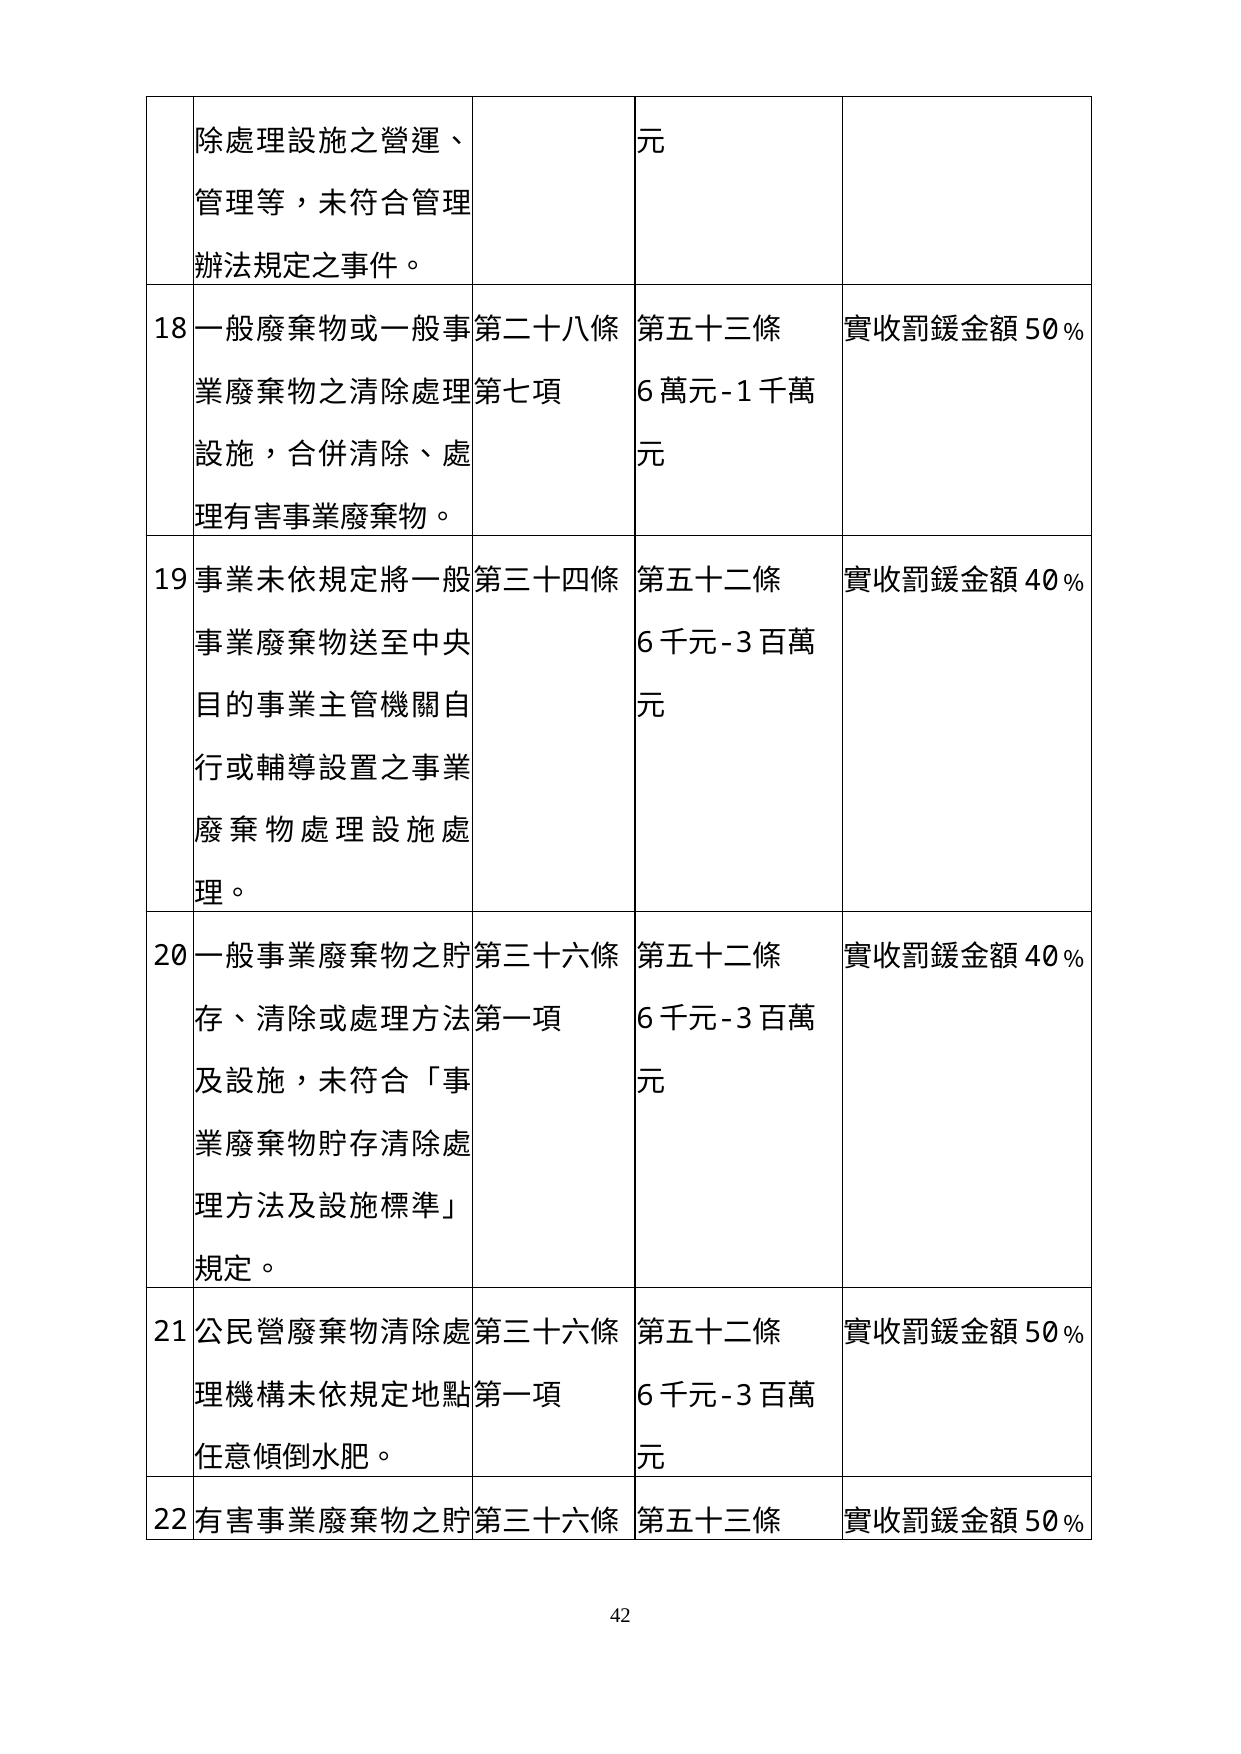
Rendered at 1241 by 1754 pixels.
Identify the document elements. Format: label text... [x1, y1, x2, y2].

table_cell 第五十三條 6萬元-1千萬元 [636, 285, 842, 535]
table_cell 公民營廢棄物清除處理機構未依規定地點任意傾倒水肥。 [194, 1288, 472, 1476]
table_cell 實收罰鍰金額40﹪ [843, 536, 1091, 911]
table_cell 第三十六條第一項 [473, 1477, 634, 1539]
table_cell 19 [147, 536, 193, 911]
table_cell 事業未依規定將一般事業廢棄物送至中央目的事業主管機關自行或輔導設置之事業廢棄物處理設施處理。 [194, 536, 472, 911]
table_cell [147, 97, 193, 284]
table_cell 第五十二條 6千元-3百萬元 [636, 1288, 842, 1476]
table_cell 實收罰鍰金額50﹪ [843, 285, 1091, 535]
table_cell 元 [636, 97, 842, 284]
table_cell 第三十六條第一項 [473, 1288, 634, 1476]
table_cell 18 [147, 285, 193, 535]
table_cell [843, 97, 1091, 284]
table_cell 21 [147, 1288, 193, 1476]
table_cell [473, 97, 634, 284]
table_cell 一般廢棄物或一般事業廢棄物之清除處理設施，合併清除、處理有害事業廢棄物。 [194, 285, 472, 535]
table_cell 第二十八條第七項 [473, 285, 634, 535]
table_cell 實收罰鍰金額40﹪ [843, 912, 1091, 1287]
table_cell 實收罰鍰金額50﹪ [843, 1477, 1091, 1539]
table_cell 第五十三條 [636, 1477, 842, 1539]
table_cell 第三十四條 [473, 536, 634, 911]
table_cell 除處理設施之營運、管理等，未符合管理辦法規定之事件。 [194, 97, 472, 284]
table_cell 20 [147, 912, 193, 1287]
table_cell 第五十二條 6千元-3百萬元 [636, 912, 842, 1287]
table_cell 一般事業廢棄物之貯存、清除或處理方法及設施，未符合「事業廢棄物貯存清除處理方法及設施標準」規定。 [194, 912, 472, 1287]
table_cell 第五十二條 6千元-3百萬元 [636, 536, 842, 911]
table_cell 實收罰鍰金額50﹪ [843, 1288, 1091, 1476]
table_cell 22 [147, 1477, 193, 1539]
table_cell 有害事業廢棄物之貯存、清除或處理方法及設施，未符合「事業廢棄物貯存清除處理方法及設施標準」規定。 [194, 1477, 472, 1539]
table_cell 第三十六條第一項 [473, 912, 634, 1287]
